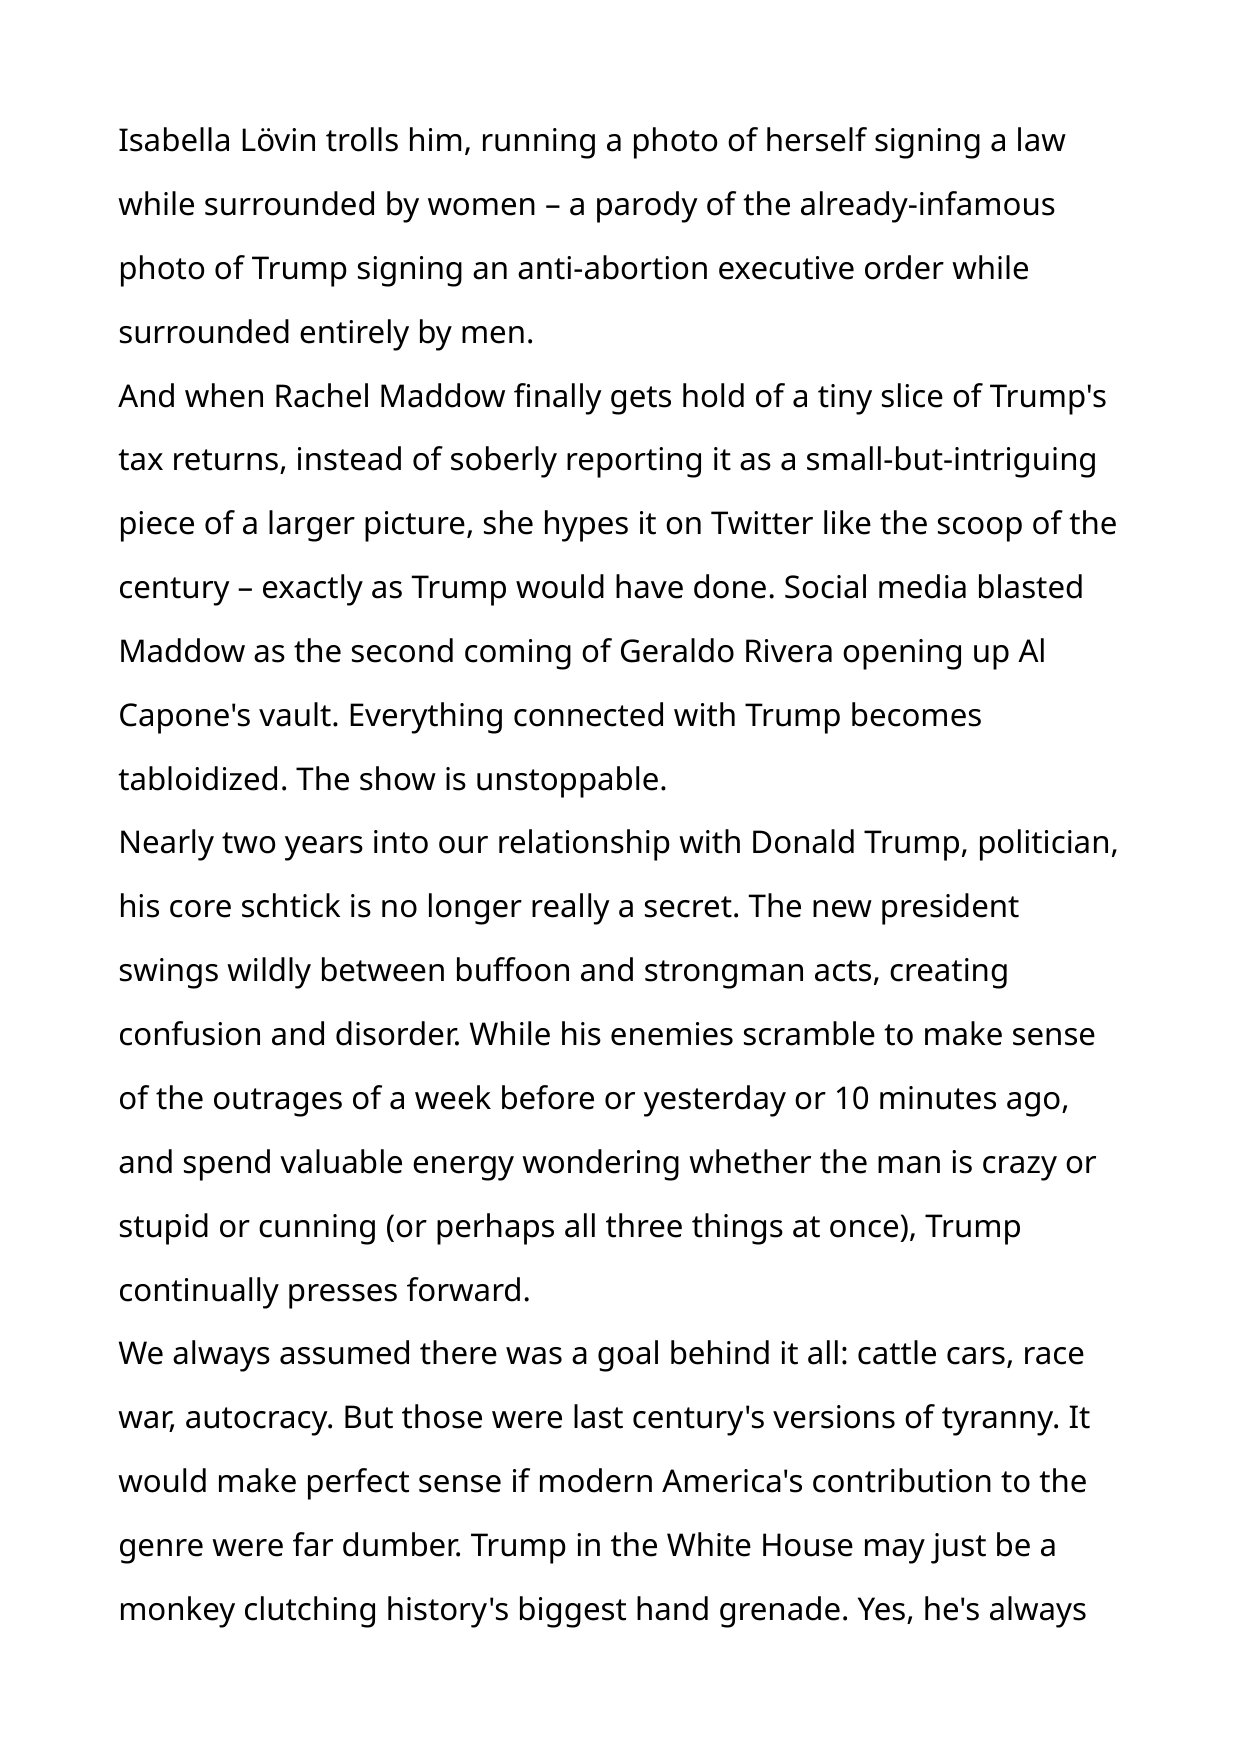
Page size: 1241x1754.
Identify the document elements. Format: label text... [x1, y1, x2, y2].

text And when Rachel Maddow finally gets hold of a tiny slice of Trump's tax returns, instead of soberly reporting it as a small-but-intriguing piece of a larger picture, she hypes it on Twitter like the scoop of the century – exactly as Trump would have done. Social media blasted Maddow as the second coming of Geraldo Rivera opening up Al Capone's vault. Everything connected with Trump becomes tabloidized. The show is unstoppable. [118, 373, 1122, 799]
text Nearly two years into our relationship with Donald Trump, politician, his core schtick is no longer really a secret. The new president swings wildly between buffoon and strongman acts, creating confusion and disorder. While his enemies scramble to make sense of the outrages of a week before or yesterday or 10 minutes ago, and spend valuable energy wondering whether the man is crazy or stupid or cunning (or perhaps all three things at once), Trump continually presses forward. [118, 821, 1122, 1310]
text We always assumed there was a goal behind it all: cattle cars, race war, autocracy. But those were last century's versions of tyranny. It would make perfect sense if modern America's contribution to the genre were far dumber. Trump in the White House may just be a monkey clutching history's biggest hand grenade. Yes, he's always [118, 1331, 1122, 1629]
text Isabella Lövin trolls him, running a photo of herself signing a law while surrounded by women – a parody of the already-infamous photo of Trump signing an anti-abortion executive order while surrounded entirely by men. [118, 118, 1122, 352]
